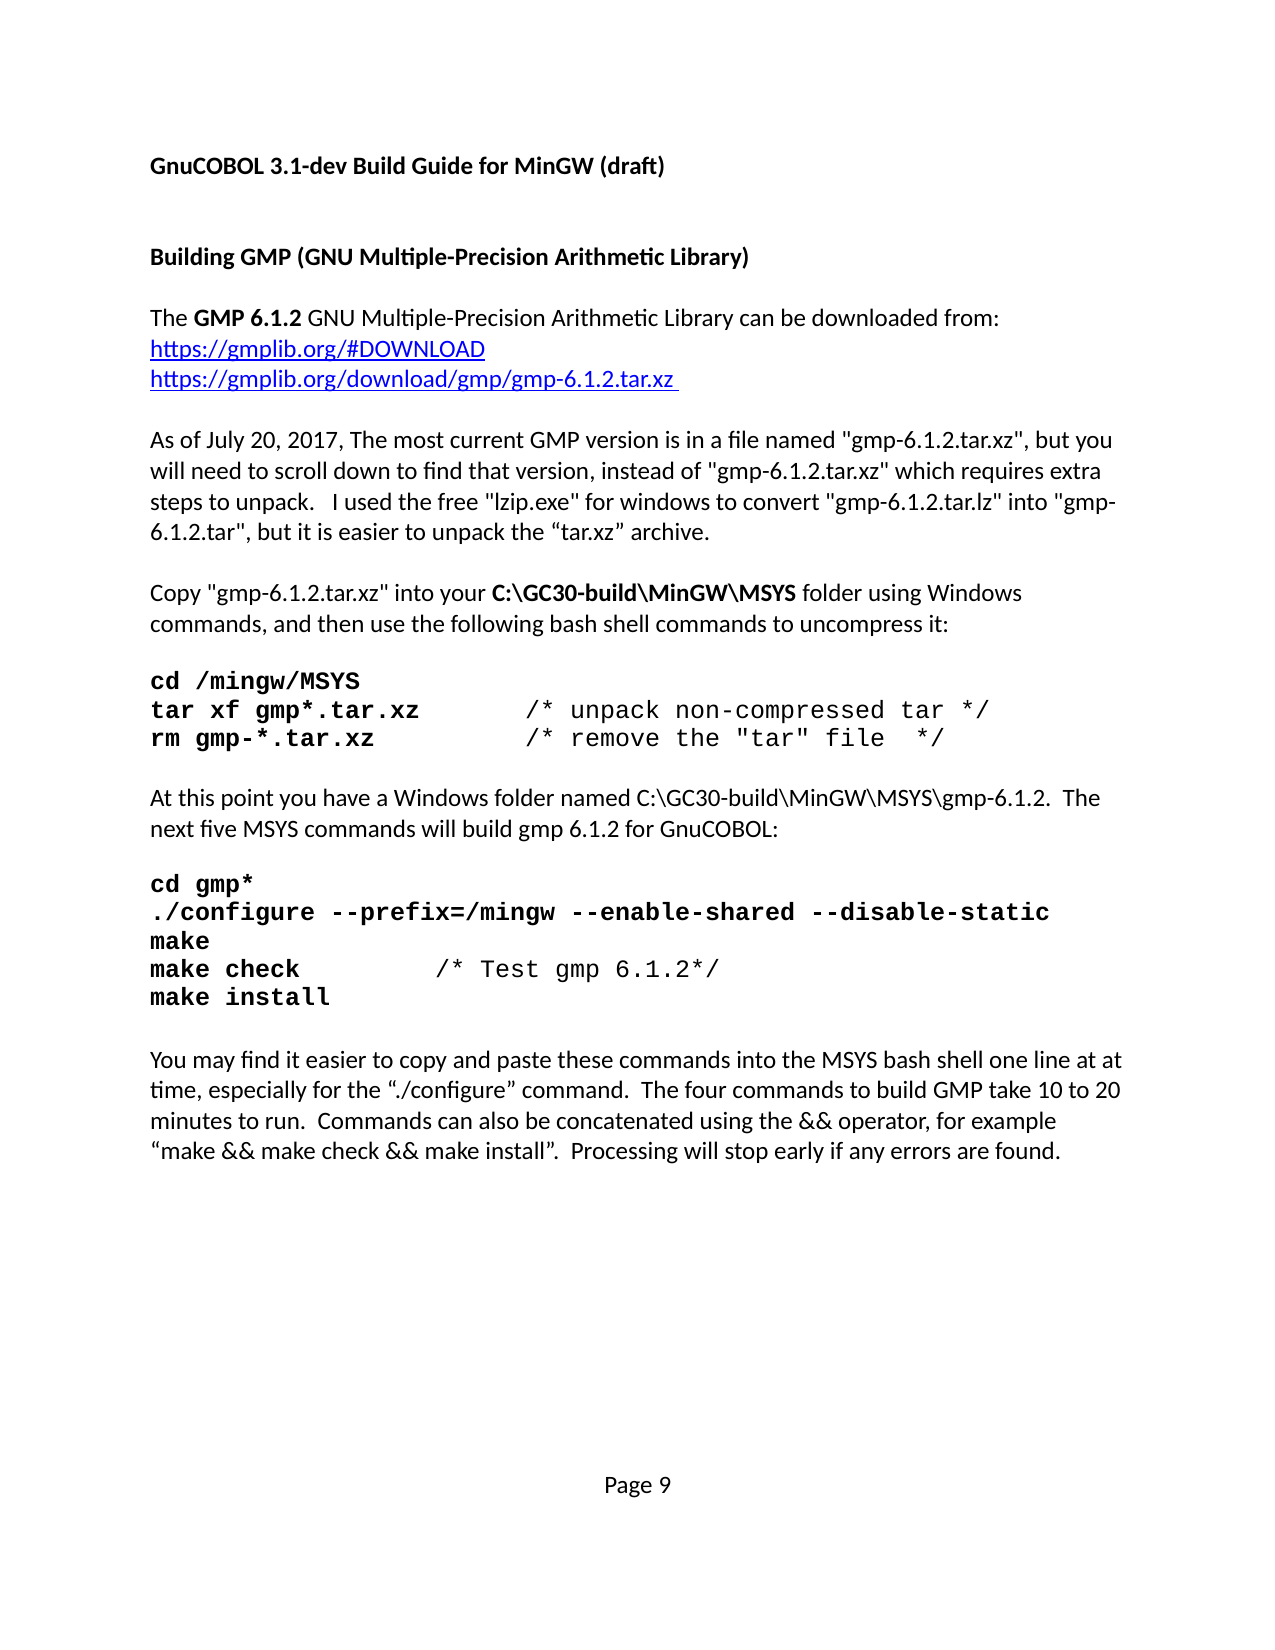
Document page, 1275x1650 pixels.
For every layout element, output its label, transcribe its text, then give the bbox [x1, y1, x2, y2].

text https://gmplib.org/download/gmp/gmp-6.1.2.tar.xz [150, 364, 1125, 394]
text rm gmp-*.tar.xz /* remove the "tar" file */ [150, 726, 1125, 754]
text make [150, 928, 1125, 957]
text Building GMP (GNU Multiple-Precision Arithmetic Library) [150, 242, 1125, 272]
text As of July 20, 2017, The most current GMP version is in a file named "gmp-6.1.2.tar.xz", but you will need to scroll down to find that version, instead of "gmp-6.1.2.tar.xz" which requires extra steps to unpack. I used the free "lzip.exe" for windows to convert "gmp-6.1.2.tar.lz" into "gmp-6.1.2.tar", but it is easier to unpack the “tar.xz” archive. [150, 425, 1125, 547]
text cd gmp* [150, 872, 1125, 900]
text You may find it easier to copy and paste these commands into the MSYS bash shell one line at at time, especially for the “./configure” command. The four commands to build GMP take 10 to 20 minutes to run. Commands can also be concatenated using the && operator, for example “make && make check && make install”. Processing will stop early if any errors are found. [150, 1044, 1125, 1166]
text make check /* Test gmp 6.1.2*/ [150, 957, 1125, 985]
text At this point you have a Windows folder named C:\GC30-build\MinGW\MSYS\gmp-6.1.2. The next five MSYS commands will build gmp 6.1.2 for GnuCOBOL: [150, 782, 1125, 843]
text make install [150, 985, 1125, 1013]
text Copy "gmp-6.1.2.tar.xz" into your C:\GC30-build\MinGW\MSYS folder using Windows commands, and then use the following bash shell commands to uncompress it: [150, 577, 1125, 638]
text tar xf gmp*.tar.xz /* unpack non-compressed tar */ [150, 697, 1125, 726]
text The GMP 6.1.2 GNU Multiple-Precision Arithmetic Library can be downloaded from: [150, 303, 1125, 333]
text https://gmplib.org/#DOWNLOAD [150, 333, 1125, 364]
text ./configure --prefix=/mingw --enable-shared --disable-static [150, 900, 1125, 928]
text cd /mingw/MSYS [150, 669, 1125, 697]
